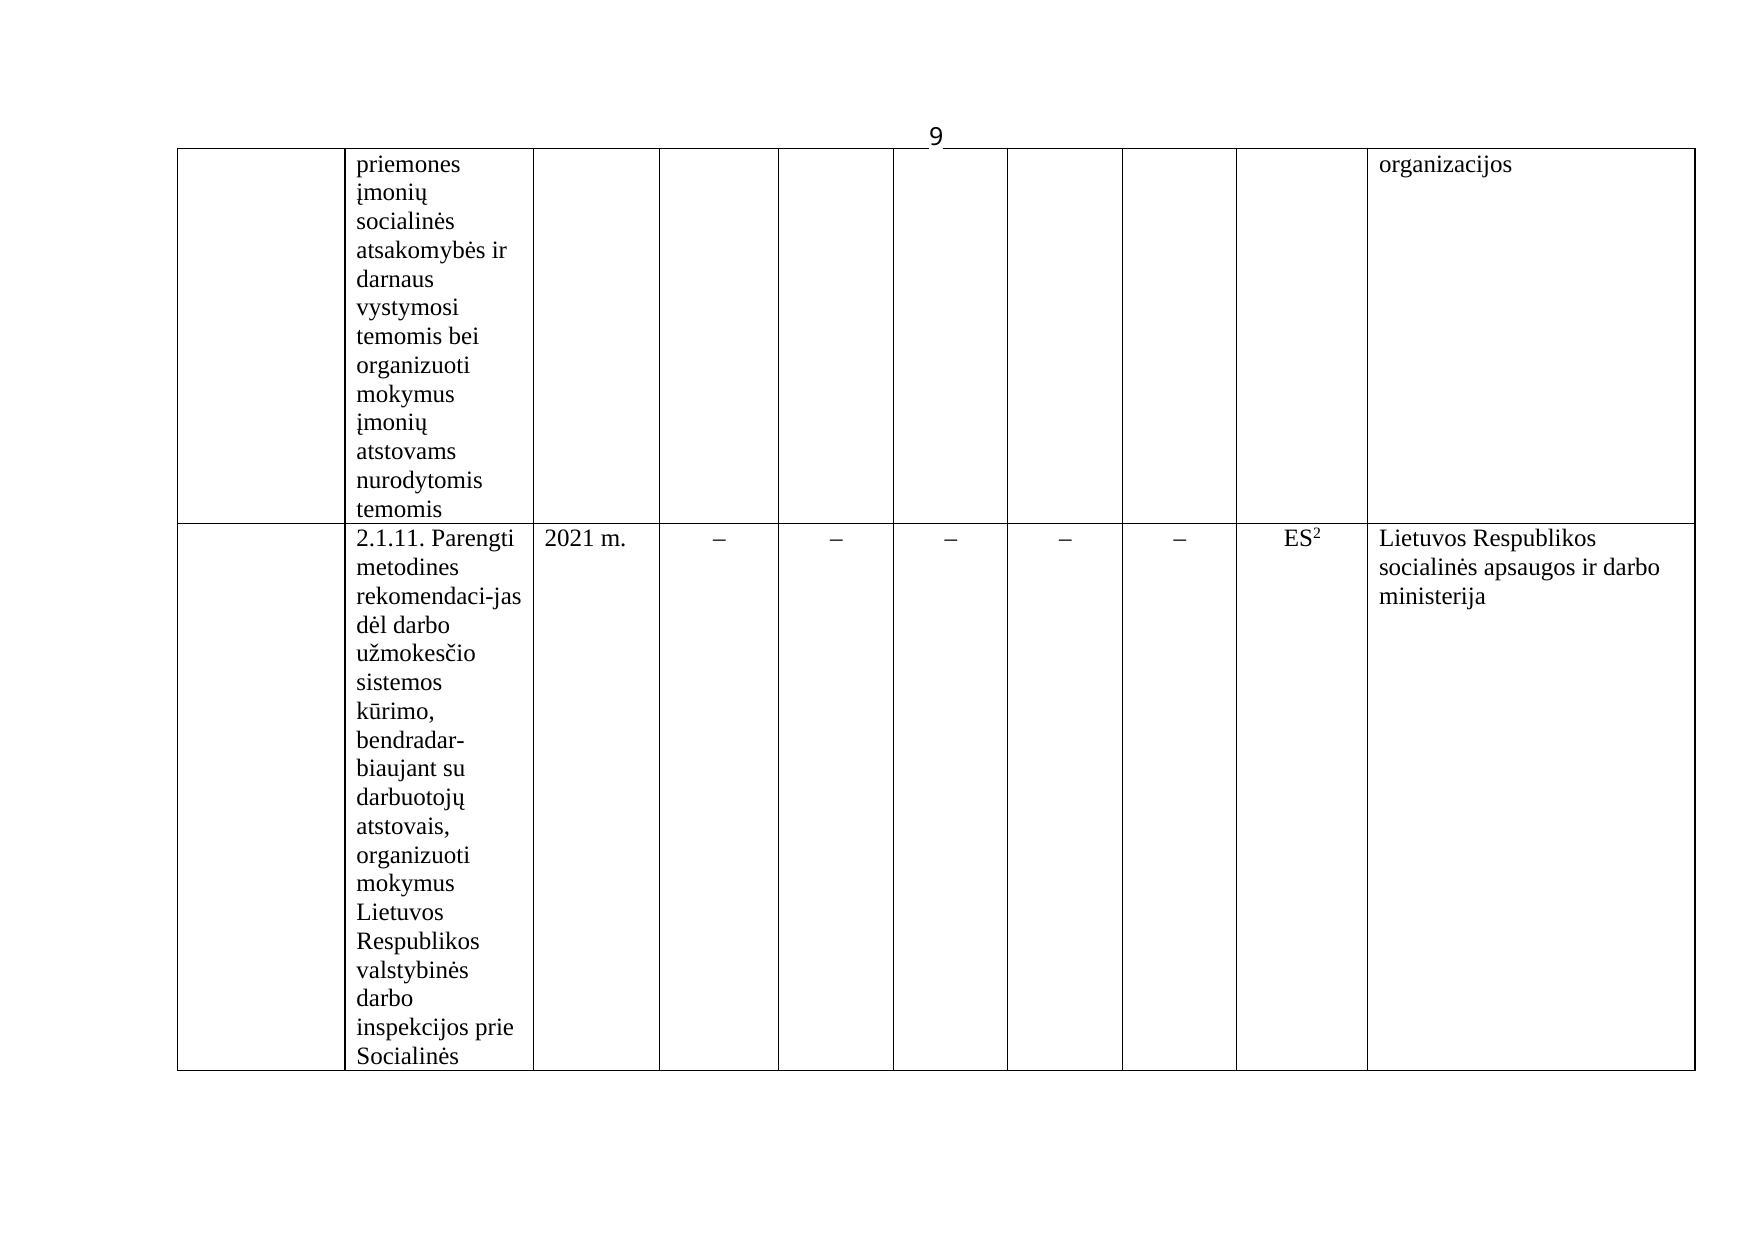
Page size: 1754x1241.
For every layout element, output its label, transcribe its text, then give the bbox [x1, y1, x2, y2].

table_cell [660, 149, 778, 522]
table_cell Lietuvos Respublikos socialinės apsaugos ir darbo ministerija [1368, 524, 1694, 1070]
table_cell [178, 149, 344, 522]
table_cell organizacijos [1368, 149, 1694, 522]
table_cell [178, 524, 344, 1070]
table_cell [894, 149, 1007, 522]
table_cell [534, 149, 659, 522]
table_cell – [660, 524, 778, 1070]
table_cell – [894, 524, 1007, 1070]
table_cell [1123, 149, 1236, 522]
table_cell priemones įmonių socialinės atsakomybės ir darnaus vystymosi temomis bei organizuoti mokymus įmonių atstovams nurodytomis temomis [346, 149, 533, 522]
table_cell ES2 [1237, 524, 1367, 1070]
table_cell [1008, 149, 1122, 522]
table_cell [1237, 149, 1367, 522]
table_cell – [1123, 524, 1236, 1070]
table_cell 2.1.11. Parengti metodines rekomendaci-jas dėl darbo užmokesčio sistemos kūrimo, bendradar-biaujant su darbuotojų atstovais, organizuoti mokymus Lietuvos Respublikos valstybinės darbo inspekcijos prie Socialinės [346, 524, 533, 1070]
table_cell [779, 149, 893, 522]
table_cell – [1008, 524, 1122, 1070]
table_cell 2021 m. [534, 524, 659, 1070]
table_cell – [779, 524, 893, 1070]
